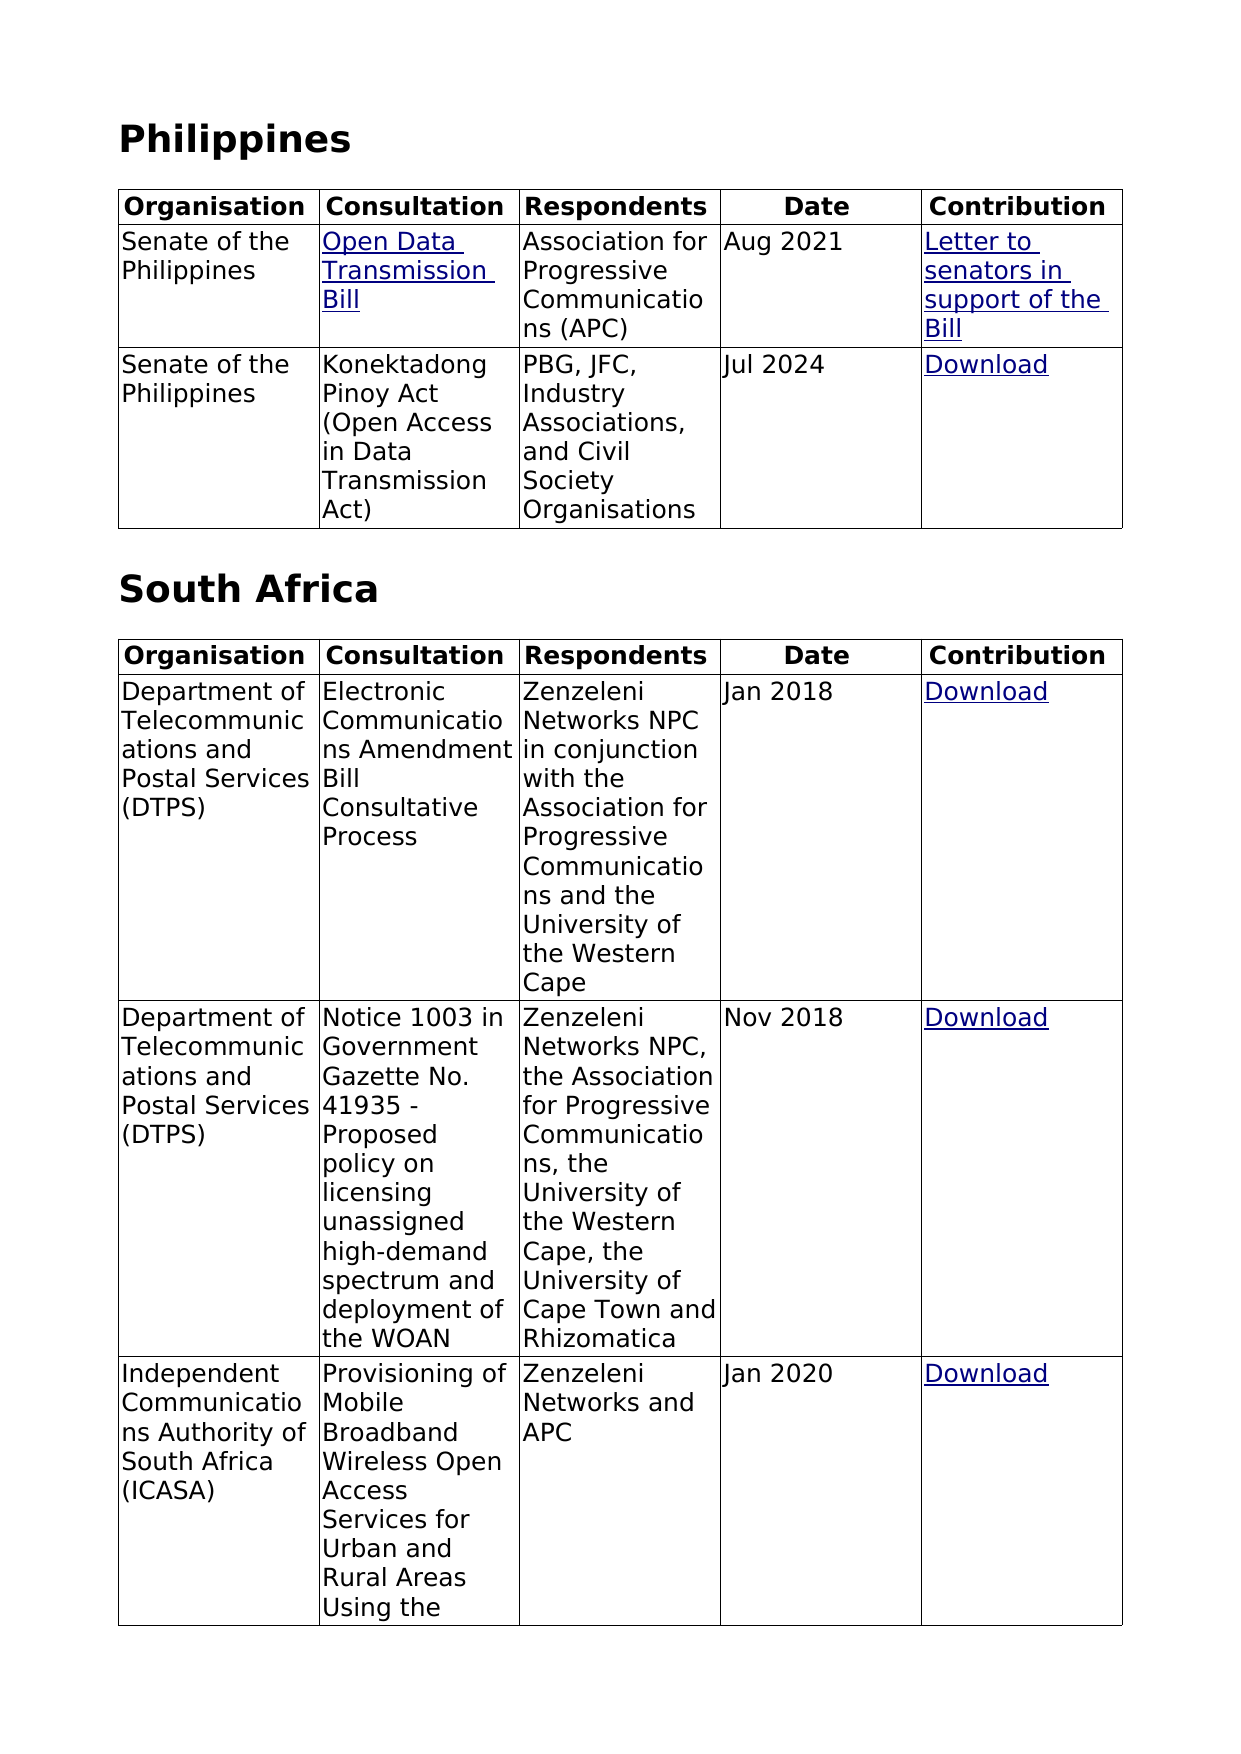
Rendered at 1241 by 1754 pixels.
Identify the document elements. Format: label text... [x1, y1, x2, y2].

table_cell Zenzeleni Networks NPC, the Association for Progressive Communications, the University of the Western Cape, the University of Cape Town and Rhizomatica [520, 1001, 720, 1356]
table_cell Zenzeleni Networks and APC [520, 1357, 720, 1625]
table_header Respondents [520, 640, 720, 674]
subtitle South Africa [118, 568, 1122, 611]
table_header Organisation [119, 190, 319, 224]
table_header Consultation [320, 190, 519, 224]
table_cell Nov 2018 [721, 1001, 921, 1356]
table_cell Konektadong Pinoy Act (Open Access in Data Transmission Act) [320, 348, 519, 528]
table_header Date [721, 640, 921, 674]
table_header Organisation [119, 640, 319, 674]
table_cell Download [922, 1357, 1122, 1625]
table_cell Jul 2024 [721, 348, 921, 528]
table_cell PBG, JFC, Industry Associations, and Civil Society Organisations [520, 348, 720, 528]
table_cell Independent Communications Authority of South Africa (ICASA) [119, 1357, 319, 1625]
subtitle Philippines [118, 118, 1122, 162]
table_cell Electronic Communications Amendment Bill Consultative Process [320, 675, 519, 1000]
table_cell Senate of the Philippines [119, 225, 319, 347]
table_cell Download [922, 348, 1122, 528]
table_cell Jan 2020 [721, 1357, 921, 1625]
table_cell Letter to senators in support of the Bill [922, 225, 1122, 347]
table_cell Association for Progressive Communications (APC) [520, 225, 720, 347]
table_cell Notice 1003 in Government Gazette No. 41935 - Proposed policy on licensing unassigned high-demand spectrum and deployment of the WOAN [320, 1001, 519, 1356]
table_cell Department of Telecommunications and Postal Services (DTPS) [119, 1001, 319, 1356]
table_cell Senate of the Philippines [119, 348, 319, 528]
table_cell Provisioning of Mobile Broadband Wireless Open Access Services for Urban and Rural Areas Using the [320, 1357, 519, 1625]
table_header Contribution [922, 640, 1122, 674]
table_header Date [721, 190, 921, 224]
table_header Respondents [520, 190, 720, 224]
table_header Consultation [320, 640, 519, 674]
table_cell Open Data Transmission Bill [320, 225, 519, 347]
table_cell Download [922, 1001, 1122, 1356]
table_cell Jan 2018 [721, 675, 921, 1000]
table_cell Aug 2021 [721, 225, 921, 347]
table_cell Download [922, 675, 1122, 1000]
table_header Contribution [922, 190, 1122, 224]
table_cell Department of Telecommunications and Postal Services (DTPS) [119, 675, 319, 1000]
table_cell Zenzeleni Networks NPC in conjunction with the Association for Progressive Communications and the University of the Western Cape [520, 675, 720, 1000]
